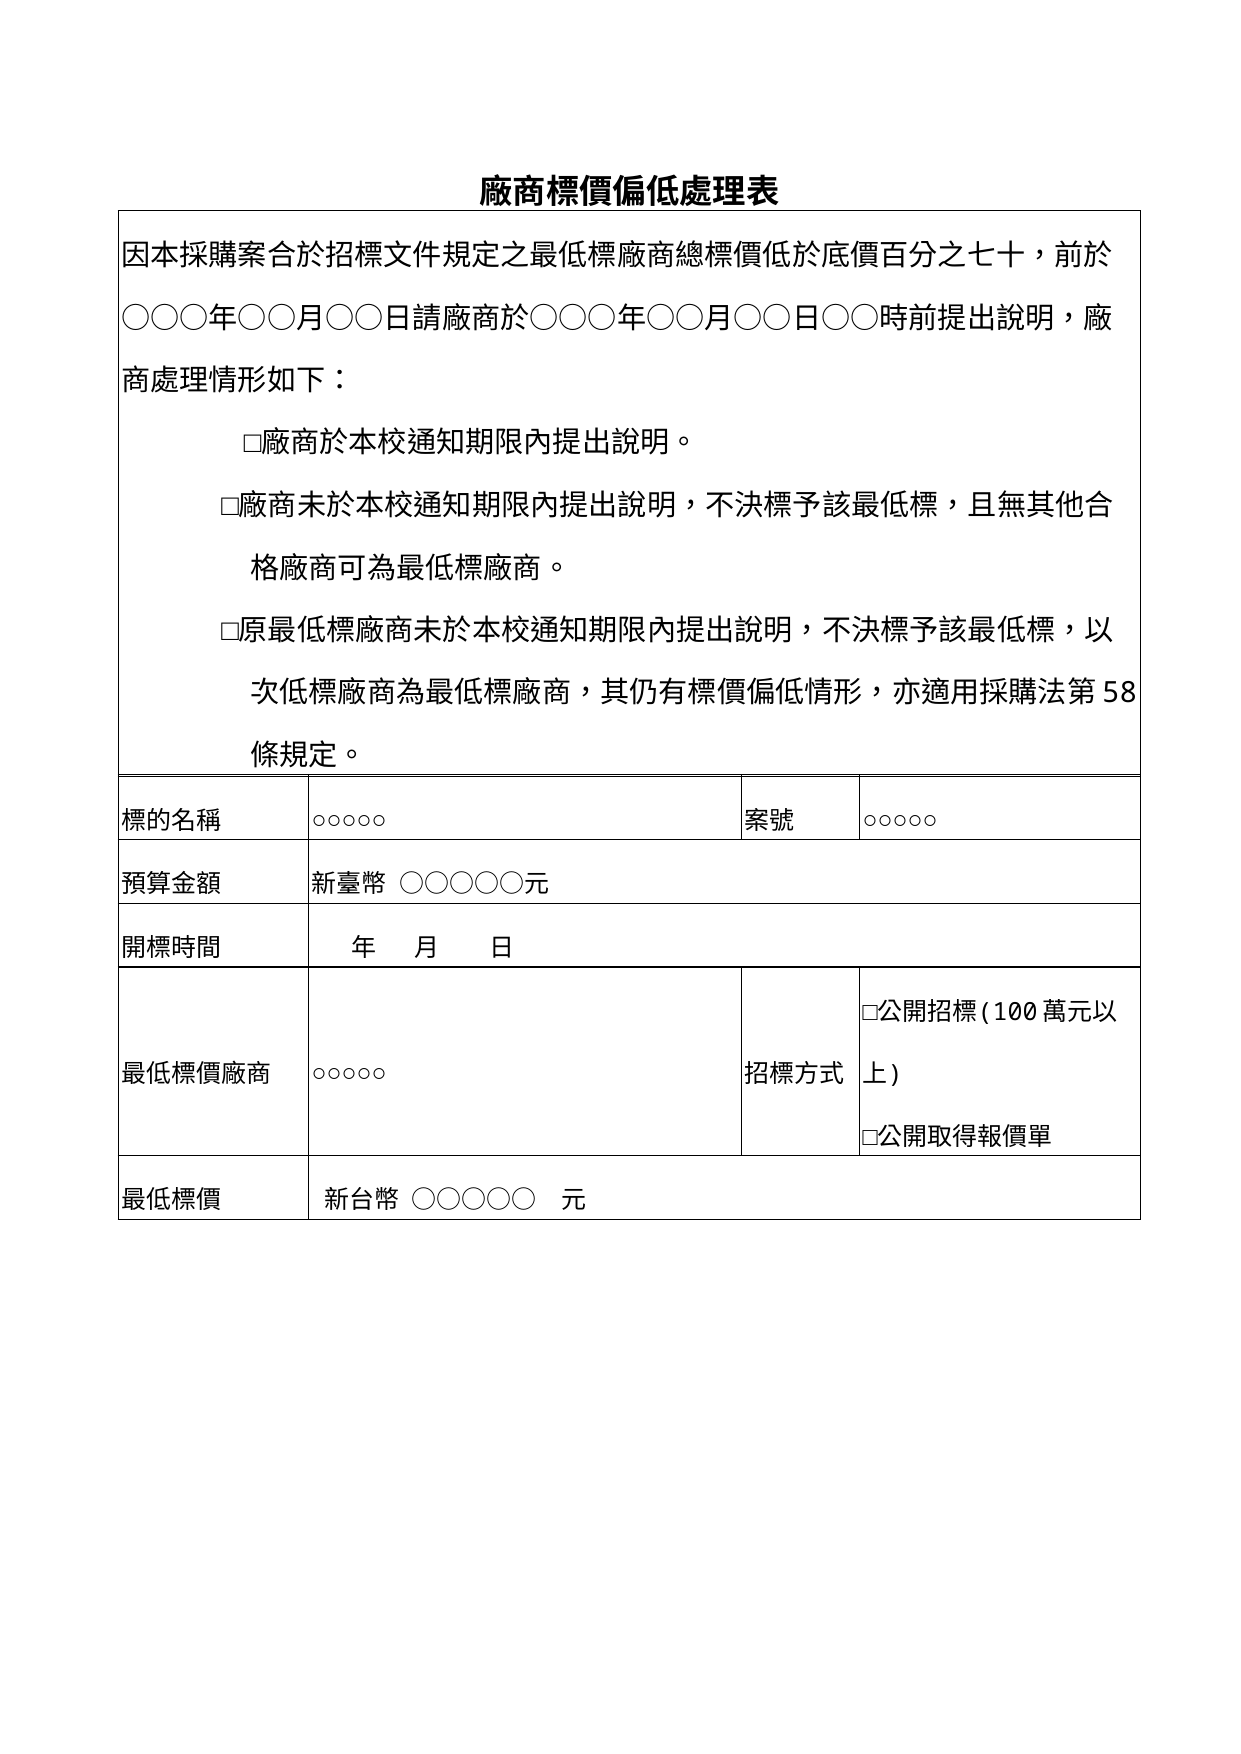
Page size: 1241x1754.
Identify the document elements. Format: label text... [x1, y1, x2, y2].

table_cell ○○○○○ [860, 777, 1140, 839]
table_cell 預算金額 [119, 840, 308, 903]
table_cell 案號 [742, 777, 859, 839]
table_cell 因本採購案合於招標文件規定之最低標廠商總標價低於底價百分之七十，前於○○○年○○月○○日請廠商於○○○年○○月○○日○○時前提出說明，廠商處理情形如下： □廠商於本校通知期限內提出說明。 □廠商未於本校通知期限內提出說明，不決標予該最低標，且無其他合格廠商可為最低標廠商。 □原最低標廠商未於本校通知期限內提出說明，不決標予該最低標，以次低標廠商為最低標廠商，其仍有標價偏低情形，亦適用採購法第58條規定。 [119, 211, 1140, 774]
table_cell 最低標價 [119, 1156, 308, 1218]
table_cell 新臺幣 ○○○○○元 [309, 840, 1140, 903]
table_cell 開標時間 [119, 904, 308, 966]
table_cell 年 月 日 [309, 904, 1140, 966]
table_cell ○○○○○ [309, 777, 741, 839]
table_cell 標的名稱 [119, 777, 308, 839]
table_header 廠商標價偏低處理表 [118, 148, 1140, 210]
table_cell 新台幣 ○○○○○ 元 [309, 1156, 1140, 1218]
table_cell 最低標價廠商 [119, 968, 308, 1155]
table_cell □公開招標(100萬元以上) □公開取得報價單 [860, 968, 1140, 1155]
table_cell ○○○○○ [309, 968, 741, 1155]
table_cell 招標方式 [742, 968, 859, 1155]
